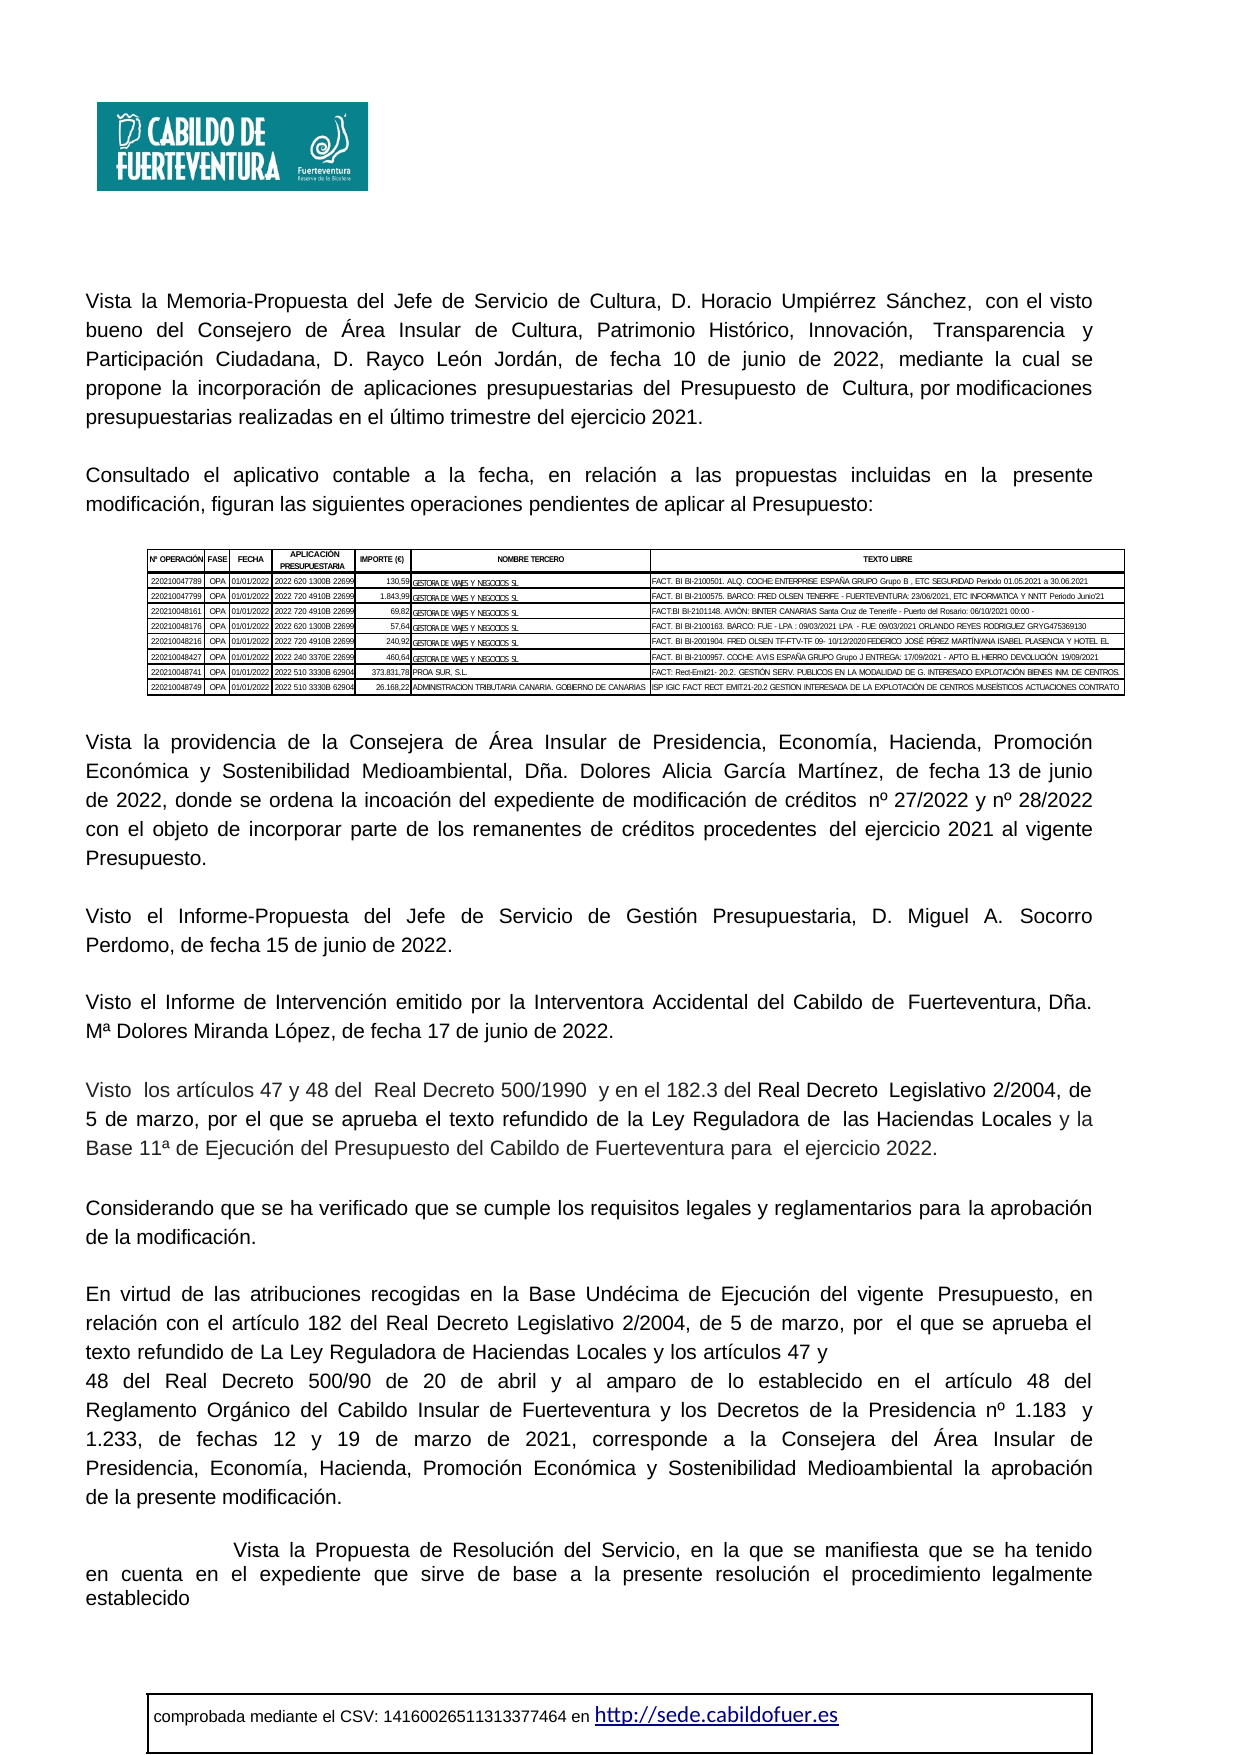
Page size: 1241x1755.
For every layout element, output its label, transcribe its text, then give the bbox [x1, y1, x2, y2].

table_cell OPA [205, 589, 229, 602]
table_cell 130,59 [356, 574, 410, 587]
table_header FECHA [230, 550, 271, 571]
table_cell GESTORA DE VIAJES Y NEGOCIOS SL [412, 634, 650, 648]
table_cell 1.843,99 [356, 589, 410, 602]
table_cell FACT. BI BI-2100957. COCHE: AVIS ESPAÑA GRUPO Grupo J ENTREGA: 17/09/2021 - APTO EL HIERRO DEVOLUCIÓN: 19/09/2021 EDUCAC [651, 650, 1124, 663]
table_cell 01/01/2022 [230, 680, 271, 694]
table_cell OPA [205, 634, 229, 648]
table_cell FACT. BI BI-2100575. BARCO: FRED OLSEN TENERIFE - FUERTEVENTURA: 23/06/2021, ETC INFORMATICA Y NNTT Periodo Junio'21 [651, 589, 1124, 602]
table_cell 220210048161 [148, 604, 204, 617]
table_cell 220210047789 [148, 574, 204, 587]
table_cell 2022 240 3370E 22699 [273, 650, 354, 663]
table_cell OPA [205, 604, 229, 617]
table_cell 2022 720 4910B 22699 [273, 634, 354, 648]
text Visto el Informe-Propuesta del Jefe de Servicio de Gestión Presupuestaria, D. Miguel A. Socorro Perdomo, de fecha 15 de junio de 2022. [85, 904, 1093, 957]
table_cell GESTORA DE VIAJES Y NEGOCIOS SL [412, 650, 650, 663]
table_cell 01/01/2022 [230, 650, 271, 663]
table_cell 220210048176 [148, 619, 204, 633]
table_cell OPA [205, 680, 229, 694]
table_cell GESTORA DE VIAJES Y NEGOCIOS SL [412, 604, 650, 617]
table_cell 2022 720 4910B 22699 [273, 589, 354, 602]
table_cell ISP IGIC FACT RECT EMIT21-20.2 GESTION INTERESADA DE LA EXPLOTACIÓN DE CENTROS MUSEÍSTICOS ACTUACIONES CONTRATO [651, 680, 1124, 694]
table_cell 220210048216 [148, 634, 204, 648]
table_cell 01/01/2022 [230, 619, 271, 633]
table_cell 373.831,78 [356, 665, 410, 678]
table_header IMPORTE (€) [356, 550, 410, 571]
table_cell OPA [205, 619, 229, 633]
table_header TEXTO LIBRE [651, 550, 1124, 571]
table_header NOMBRE TERCERO [412, 550, 650, 571]
table_cell OPA [205, 574, 229, 587]
table_cell 460,64 [356, 650, 410, 663]
table_cell GESTORA DE VIAJES Y NEGOCIOS SL [412, 619, 650, 633]
table_cell 2022 510 3330B 62904 [273, 665, 354, 678]
table_cell 01/01/2022 [230, 665, 271, 678]
text Visto los artículos 47 y 48 del Real Decreto 500/1990 y en el 182.3 del Real Decreto Legislativo 2/2004, de 5 de marzo, por el que se aprueba el texto refundido de la Ley Reguladora de las Haciendas Locales y la Base 11ª de Ejecución del Presupuesto del Cabildo de Fuerteventura para el ejercicio 2022. [85, 1078, 1093, 1160]
table_cell 01/01/2022 [230, 634, 271, 648]
table_cell PROA SUR, S.L. [412, 665, 650, 678]
table_cell 220210047799 [148, 589, 204, 602]
table_cell OPA [205, 665, 229, 678]
table_header FASE [205, 550, 229, 571]
text Vista la providencia de la Consejera de Área Insular de Presidencia, Economía, Hacienda, Promoción Económica y Sostenibilidad Medioambiental, Dña. Dolores Alicia García Martínez, de fecha 13 de junio de 2022, donde se ordena la incoación del expediente de modificación de créditos nº 27/2022 y nº 28/2022 con el objeto de incorporar parte de los remanentes de créditos procedentes del ejercicio 2021 al vigente Presupuesto. [85, 730, 1093, 870]
table_cell FACT. BI BI-2100163. BARCO: FUE - LPA : 09/03/2021 LPA - FUE: 09/03/2021 ORLANDO REYES RODRIGUEZ GRYG475369130 [651, 619, 1124, 633]
table_cell 2022 620 1300B 22699 [273, 574, 354, 587]
text Considerando que se ha verificado que se cumple los requisitos legales y reglamentarios para la aprobación de la modificación. [85, 1196, 1093, 1248]
table_cell 220210048741 [148, 665, 204, 678]
text Vista la Memoria-Propuesta del Jefe de Servicio de Cultura, D. Horacio Umpiérrez Sánchez, con el visto bueno del Consejero de Área Insular de Cultura, Patrimonio Histórico, Innovación, Transparencia y Participación Ciudadana, D. Rayco León Jordán, de fecha 10 de junio de 2022, mediante la cual se propone la incorporación de aplicaciones presupuestarias del Presupuesto de Cultura, por modificaciones presupuestarias realizadas en el último trimestre del ejercicio 2021. [85, 289, 1093, 429]
table_cell GESTORA DE VIAJES Y NEGOCIOS SL [412, 574, 650, 587]
text 48 del Real Decreto 500/90 de 20 de abril y al amparo de lo establecido en el artículo 48 del Reglamento Orgánico del Cabildo Insular de Fuerteventura y los Decretos de la Presidencia nº 1.183 y 1.233, de fechas 12 y 19 de marzo de 2021, corresponde a la Consejera del Área Insular de Presidencia, Economía, Hacienda, Promoción Económica y Sostenibilidad Medioambiental la aprobación de la presente modificación. [85, 1369, 1093, 1509]
table_cell 01/01/2022 [230, 589, 271, 602]
table_cell 26.168,22 [356, 680, 410, 694]
table_cell FACT. BI BI-2100501. ALQ. COCHE: ENTERPRISE ESPAÑA GRUPO Grupo B , ETC SEGURIDAD Periodo 01.05.2021 a 30.06.2021 [651, 574, 1124, 587]
table_cell 01/01/2022 [230, 574, 271, 587]
table_cell 220210048427 [148, 650, 204, 663]
table_cell 57,64 [356, 619, 410, 633]
table_cell 2022 720 4910B 22699 [273, 604, 354, 617]
table_cell OPA [205, 650, 229, 663]
table_cell 220210048749 [148, 680, 204, 694]
text Vista la Propuesta de Resolución del Servicio, en la que se manifiesta que se ha tenido en cuenta en el expediente que sirve de base a la presente resolución el procedimiento legalmente establecido [85, 1538, 1093, 1610]
table_cell 01/01/2022 [230, 604, 271, 617]
text Visto el Informe de Intervención emitido por la Interventora Accidental del Cabildo de Fuerteventura, Dña. Mª Dolores Miranda López, de fecha 17 de junio de 2022. [85, 990, 1093, 1043]
table_cell 240,92 [356, 634, 410, 648]
table_header APLICACIÓN PRESUPUESTARIA [273, 550, 354, 571]
table_cell 2022 620 1300B 22699 [273, 619, 354, 633]
table_cell 2022 510 3330B 62904 [273, 680, 354, 694]
table_cell 69,82 [356, 604, 410, 617]
text En virtud de las atribuciones recogidas en la Base Undécima de Ejecución del vigente Presupuesto, en relación con el artículo 182 del Real Decreto Legislativo 2/2004, de 5 de marzo, por el que se aprueba el texto refundido de La Ley Reguladora de Haciendas Locales y los artículos 47 y [85, 1282, 1093, 1364]
table_cell FACT: Rect-Emit21- 20.2. GESTIÓN SERV. PUBLICOS EN LA MODALIDAD DE G. INTERESADO EXPLOTACIÓN BIENES INM. DE CENTROS. [651, 665, 1124, 678]
table_cell ADMINISTRACION TRIBUTARIA CANARIA. GOBIERNO DE CANARIAS [412, 680, 650, 694]
text Consultado el aplicativo contable a la fecha, en relación a las propuestas incluidas en la presente modificación, figuran las siguientes operaciones pendientes de aplicar al Presupuesto: [85, 462, 1093, 515]
table_cell FACT. BI BI-2001904. FRED OLSEN TF-FTV-TF 09- 10/12/2020 FEDERICO JOSÉ PÉREZ MARTÍN/ANA ISABEL PLASENCIA Y HOTEL EL MIRA [651, 634, 1124, 648]
table_cell FACT:BI BI-2101148. AVIÓN: BINTER CANARIAS Santa Cruz de Tenerife - Puerto del Rosario: 06/10/2021 00:00 - [651, 604, 1124, 617]
table_header Nº OPERACIÓN [148, 550, 204, 571]
table_cell GESTORA DE VIAJES Y NEGOCIOS SL [412, 589, 650, 602]
